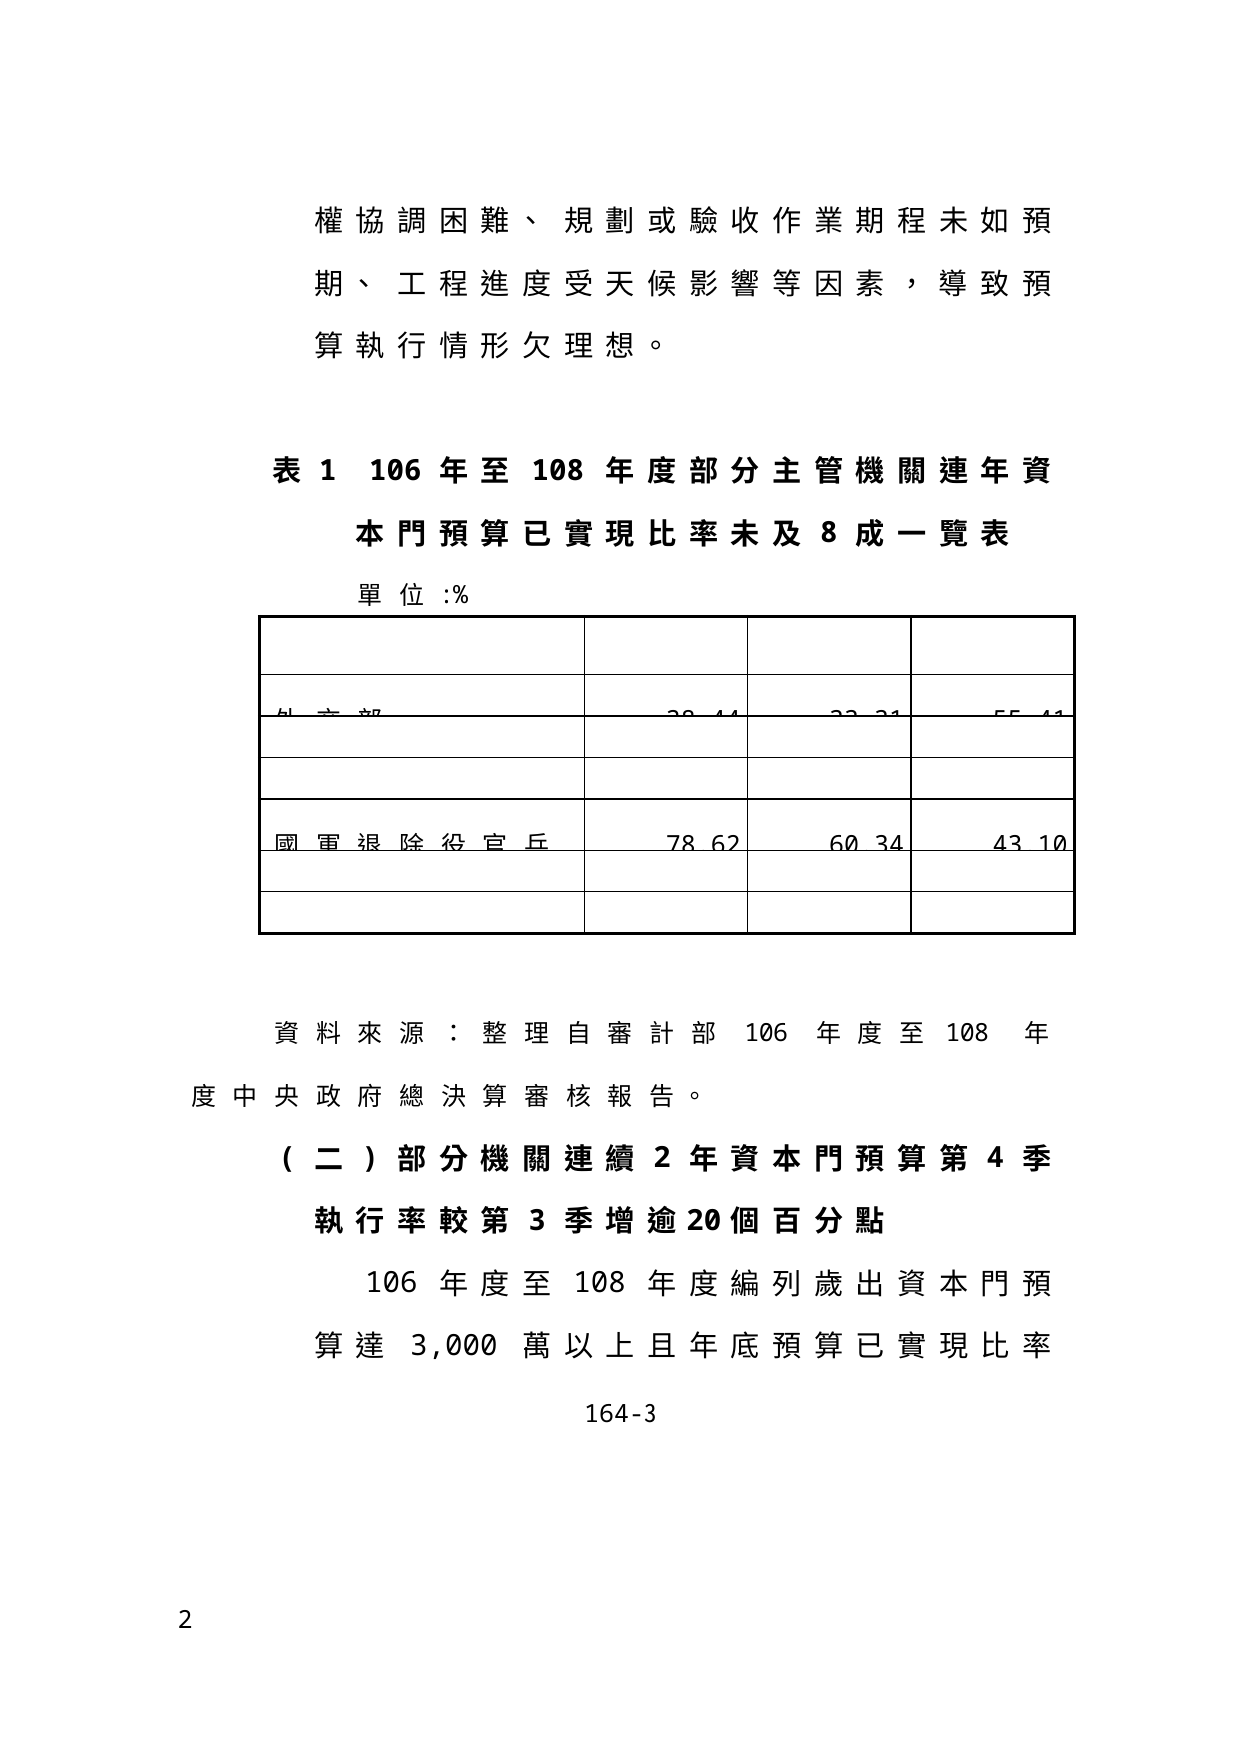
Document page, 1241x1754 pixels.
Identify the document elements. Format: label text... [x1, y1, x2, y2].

text 106年度至108年度編列歲出資本門預算達3,000萬以上且年底預算已實現比率 [271, 1240, 1058, 1365]
table_cell 58.48 [748, 758, 910, 798]
table_cell 33.31 [748, 675, 910, 715]
table_cell [585, 851, 747, 891]
table_cell 78.62 [585, 800, 747, 849]
table_cell 行政院 [261, 892, 584, 932]
table_cell [585, 758, 747, 798]
table_cell 60.34 [748, 800, 910, 849]
table_cell 文化部 [261, 717, 584, 756]
table_cell 76.80 [748, 851, 910, 891]
table_cell 71.82 [912, 851, 1073, 891]
table_cell 60.73 [585, 717, 747, 756]
table_cell 國軍退除役官兵輔導委員會 [261, 800, 584, 849]
table_cell 43.10 [912, 800, 1073, 849]
text 資料來源：整理自審計部106年度至108 年度中央政府總決算審核報告。 [183, 990, 1058, 1115]
text 表1 106年至108年度部分主管機關連年資本門預算已實現比率未及8成一覽表 單位:% [256, 427, 1058, 615]
table_cell 55.41 [912, 675, 1073, 715]
table_cell 司法院 [261, 758, 584, 798]
text 權協調困難、規劃或驗收作業期程未如預期、工程進度受天候影響等因素，導致預算執行情形欠理想。 [271, 177, 1058, 365]
table_header 108 [912, 618, 1073, 674]
table_cell 78.83 [748, 892, 910, 932]
table_cell 76.68 [912, 892, 1073, 932]
table_header 年度 主管機關 [261, 618, 584, 674]
table_cell 38.44 [585, 675, 747, 715]
table_cell 環境保護署 [261, 851, 584, 891]
table_cell [585, 892, 747, 932]
table_cell 53.08 [912, 758, 1073, 798]
table_header 107 [748, 618, 910, 674]
table_cell 55.51 [748, 717, 910, 756]
table_cell 51.13 [912, 717, 1073, 756]
text (二)部分機關連續2年資本門預算第4季執行率較第3季增逾20個百分點 [242, 1115, 1058, 1240]
table_cell 外交部 [261, 675, 584, 715]
table_header 106 [585, 618, 747, 674]
